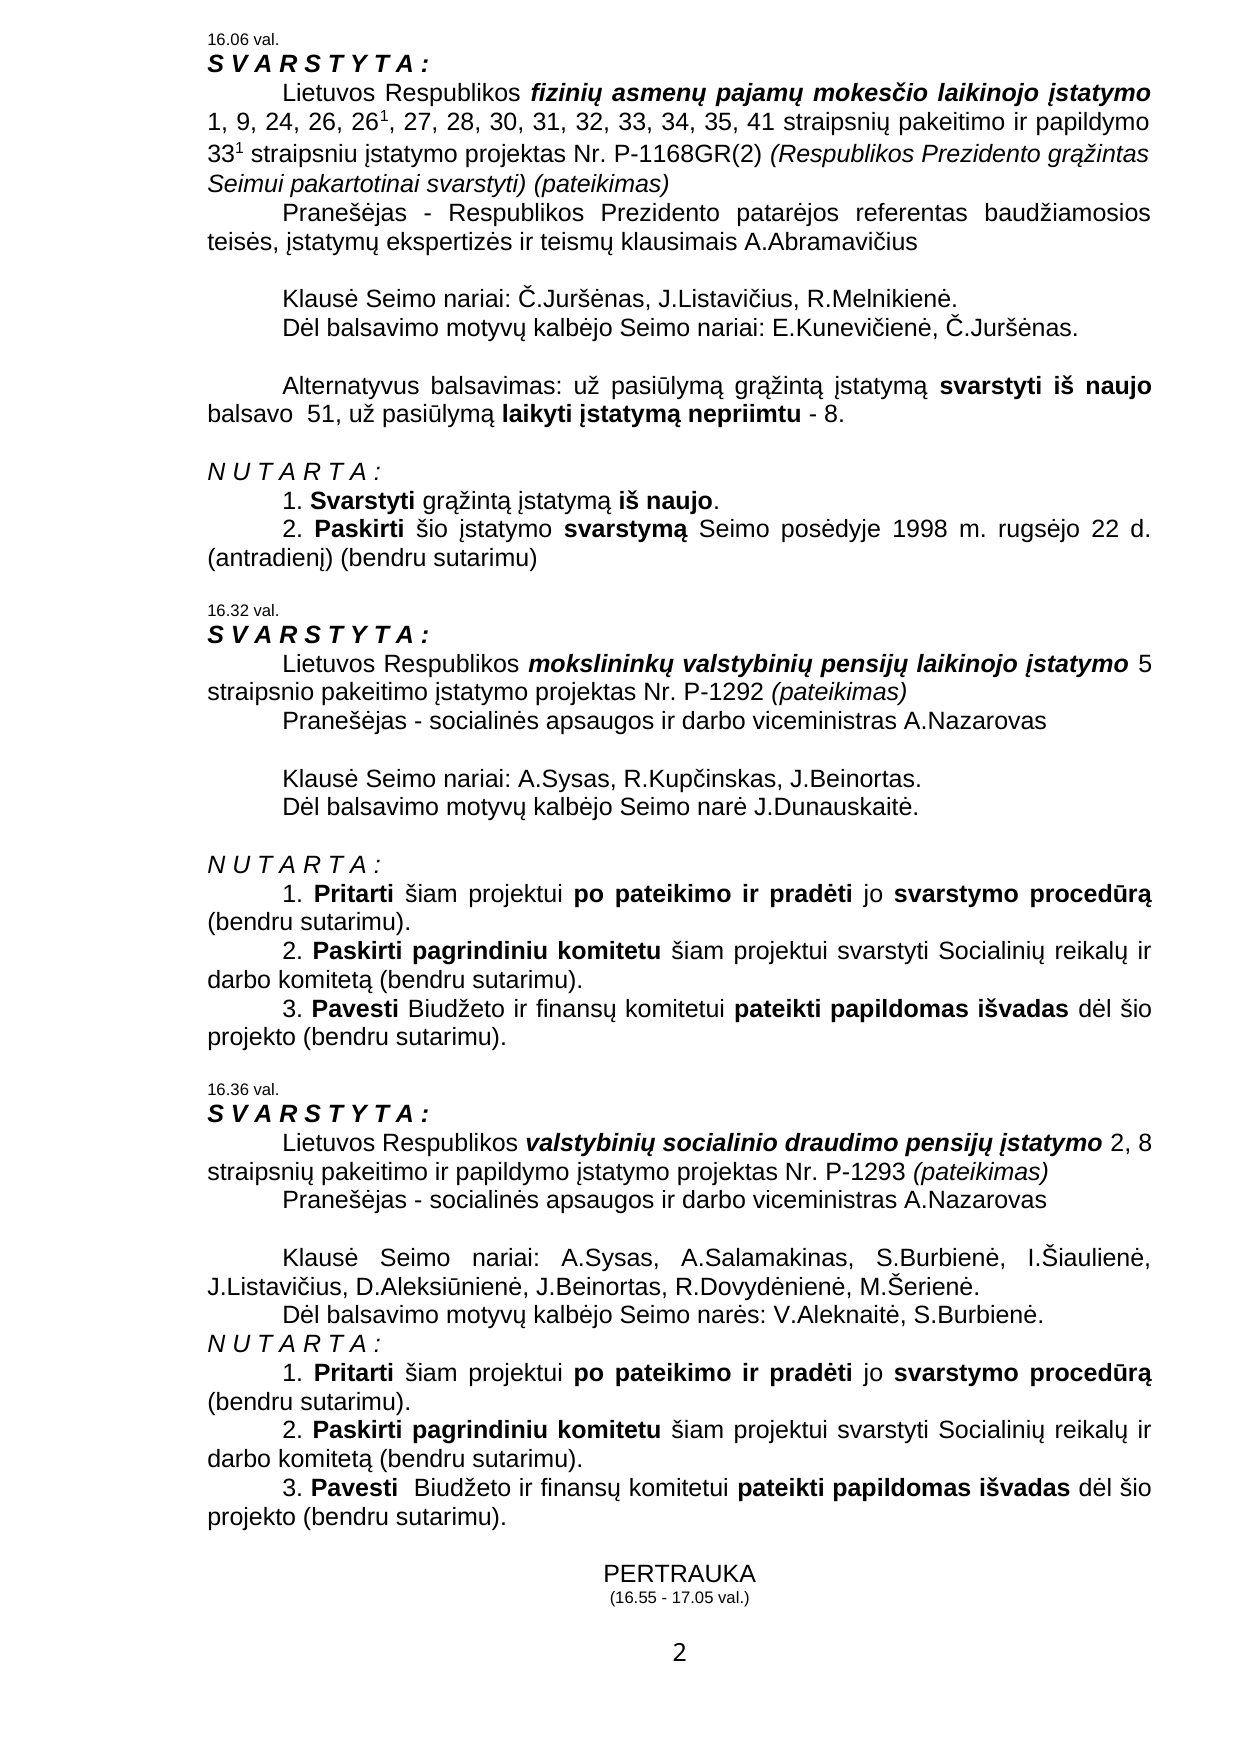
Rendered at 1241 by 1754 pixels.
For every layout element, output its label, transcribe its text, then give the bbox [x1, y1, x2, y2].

text 2. Paskirti pagrindiniu komitetu šiam projektui svarstyti Socialinių reikalų ir darbo komitetą (bendru sutarimu). [207, 936, 1152, 994]
text Klausė Seimo nariai: A.Sysas, A.Salamakinas, S.Burbienė, I.Šiaulienė, J.Listavičius, D.Aleksiūnienė, J.Beinortas, R.Dovydėnienė, M.Šerienė. [207, 1243, 1152, 1300]
text PERTRAUKA [207, 1559, 1152, 1588]
text 1. Svarstyti grąžintą įstatymą iš naujo. [207, 486, 1152, 514]
text N U T A R T A : [207, 457, 1152, 486]
text 1. Pritarti šiam projektui po pateikimo ir pradėti jo svarstymo procedūrą (bendru sutarimu). [207, 879, 1152, 936]
text Klausė Seimo nariai: Č.Juršėnas, J.Listavičius, R.Melnikienė. [207, 284, 1152, 313]
text N U T A R T A : [207, 1329, 1152, 1358]
text Pranešėjas - socialinės apsaugos ir darbo viceministras A.Nazarovas [207, 706, 1152, 735]
text Pranešėjas - Respublikos Prezidento patarėjos referentas baudžiamosios teisės, įstatymų ekspertizės ir teismų klausimais A.Abramavičius [207, 198, 1152, 256]
text Lietuvos Respublikos fizinių asmenų pajamų mokesčio laikinojo įstatymo 1, 9, 24, 26, 261, 27, 28, 30, 31, 32, 33, 34, 35, 41 straipsnių pakeitimo ir papildymo 331 straipsniu įstatymo projektas Nr. P-1168GR(2) (Respublikos Prezidento grąžintas Seimui pakartotinai svarstyti) (pateikimas) [207, 78, 1152, 198]
text 2. Paskirti šio įstatymo svarstymą Seimo posėdyje 1998 m. rugsėjo 22 d. (antradienį) (bendru sutarimu) [207, 514, 1152, 572]
text S V A R S T Y T A : [207, 1099, 1152, 1128]
text Alternatyvus balsavimas: už pasiūlymą grąžintą įstatymą svarstyti iš naujo balsavo 51, už pasiūlymą laikyti įstatymą nepriimtu - 8. [207, 371, 1152, 428]
text 16.06 val. [207, 30, 1152, 49]
text 3. Pavesti Biudžeto ir finansų komitetui pateikti papildomas išvadas dėl šio projekto (bendru sutarimu). [207, 994, 1152, 1051]
text S V A R S T Y T A : [207, 620, 1152, 649]
text Lietuvos Respublikos mokslininkų valstybinių pensijų laikinojo įstatymo 5 straipsnio pakeitimo įstatymo projektas Nr. P-1292 (pateikimas) [207, 649, 1152, 706]
text N U T A R T A : [207, 850, 1152, 879]
text 3. Pavesti Biudžeto ir finansų komitetui pateikti papildomas išvadas dėl šio projekto (bendru sutarimu). [207, 1473, 1152, 1530]
text 16.36 val. [207, 1080, 1152, 1099]
text 1. Pritarti šiam projektui po pateikimo ir pradėti jo svarstymo procedūrą (bendru sutarimu). [207, 1358, 1152, 1415]
text Dėl balsavimo motyvų kalbėjo Seimo nariai: E.Kunevičienė, Č.Juršėnas. [207, 313, 1152, 342]
text Klausė Seimo nariai: A.Sysas, R.Kupčinskas, J.Beinortas. [207, 764, 1152, 792]
text S V A R S T Y T A : [207, 49, 1152, 78]
text 2. Paskirti pagrindiniu komitetu šiam projektui svarstyti Socialinių reikalų ir darbo komitetą (bendru sutarimu). [207, 1415, 1152, 1473]
text 16.32 val. [207, 601, 1152, 620]
text Dėl balsavimo motyvų kalbėjo Seimo narės: V.Aleknaitė, S.Burbienė. [207, 1300, 1152, 1329]
text (16.55 - 17.05 val.) [207, 1588, 1152, 1607]
text Pranešėjas - socialinės apsaugos ir darbo viceministras A.Nazarovas [207, 1185, 1152, 1214]
text Dėl balsavimo motyvų kalbėjo Seimo narė J.Dunauskaitė. [207, 792, 1152, 821]
text Lietuvos Respublikos valstybinių socialinio draudimo pensijų įstatymo 2, 8 straipsnių pakeitimo ir papildymo įstatymo projektas Nr. P-1293 (pateikimas) [207, 1128, 1152, 1185]
